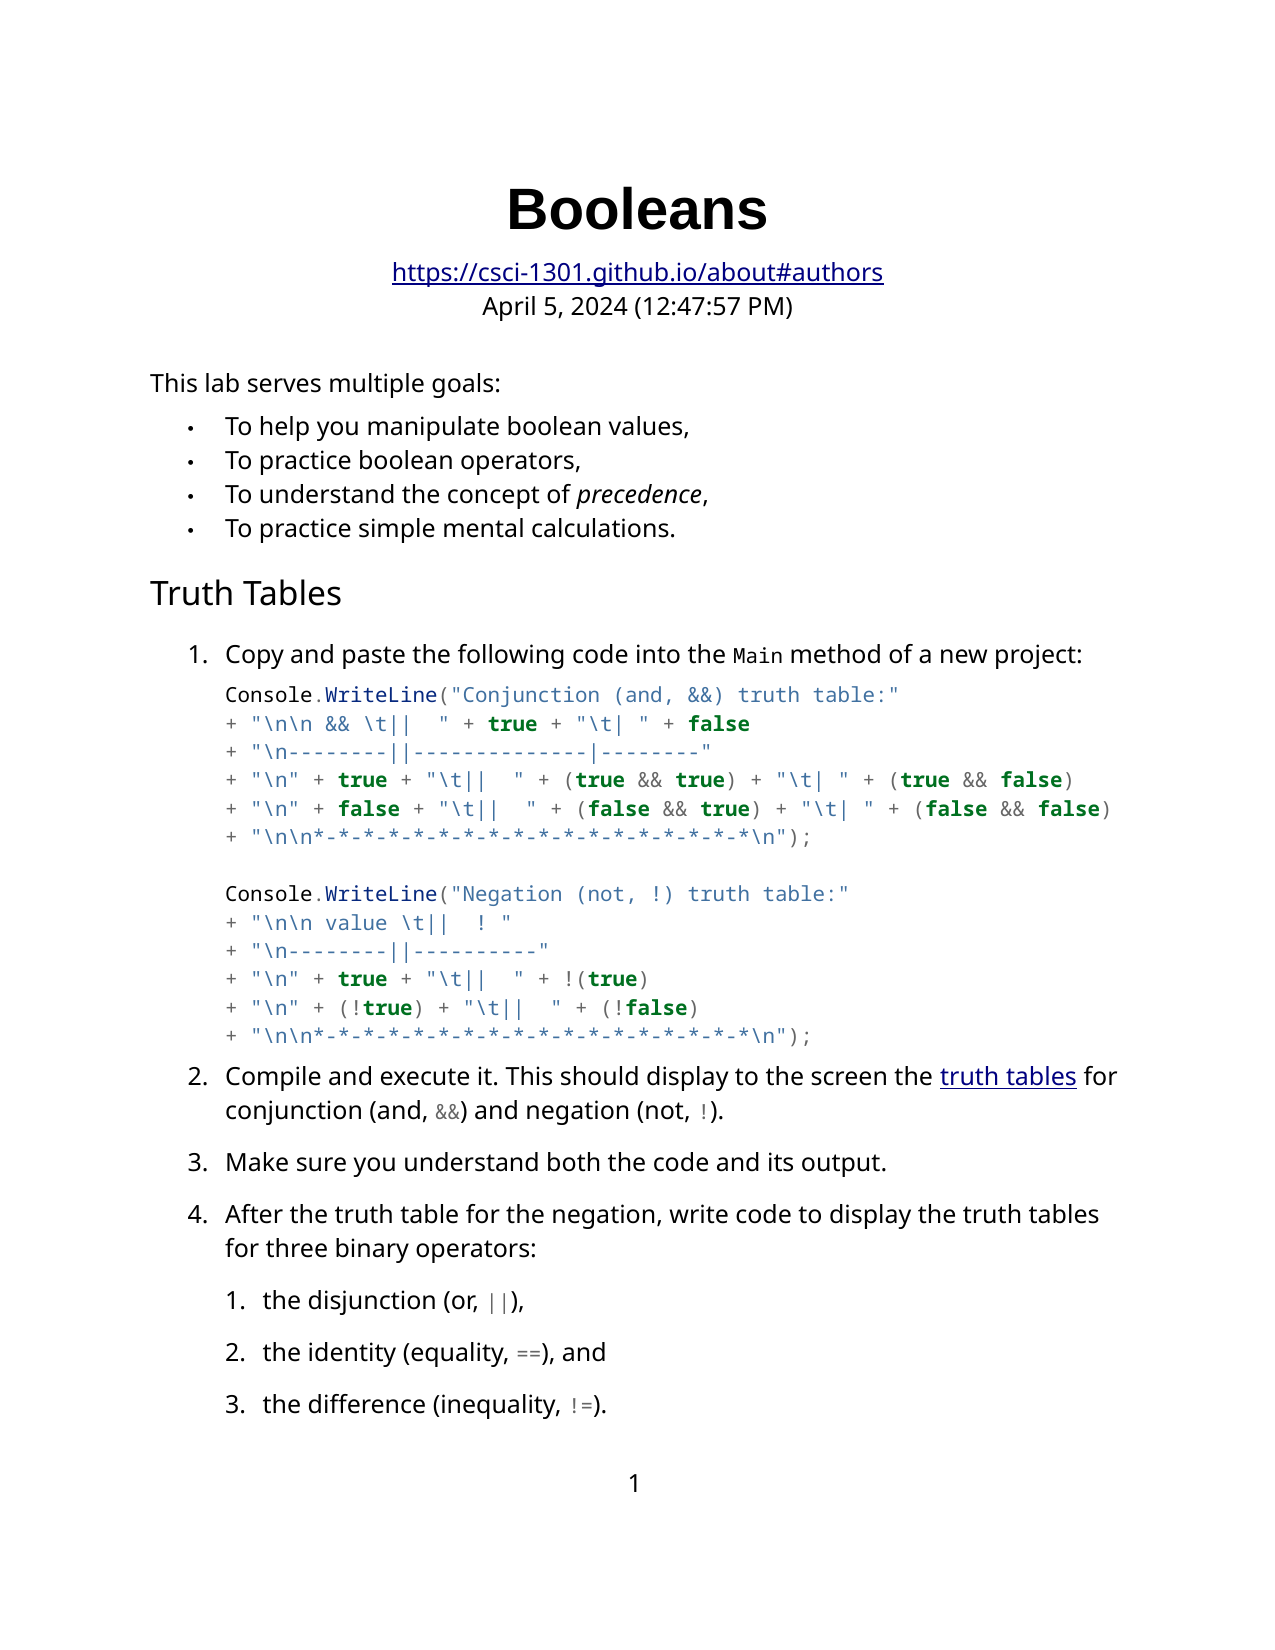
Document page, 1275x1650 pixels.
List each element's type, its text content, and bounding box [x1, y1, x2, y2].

list Make sure you understand both the code and its output. [187, 1145, 1125, 1179]
subtitle Truth Tables [150, 570, 1125, 616]
list the disjunction (or, ||), [225, 1283, 1125, 1317]
list Console.WriteLine("Negation (not, !) truth table:" [187, 879, 1125, 908]
list To practice simple mental calculations. [187, 511, 1125, 545]
list To practice boolean operators, [187, 443, 1125, 477]
list + "\n\n && \t|| " + true + "\t| " + false [187, 709, 1125, 737]
list To understand the concept of precedence, [187, 477, 1125, 511]
list + "\n\n*-*-*-*-*-*-*-*-*-*-*-*-*-*-*-*-*-*\n"); [187, 822, 1125, 851]
text https://csci-1301.github.io/about#authors [150, 254, 1125, 289]
text April 5, 2024 (12:47:57 PM) [150, 289, 1125, 323]
text This lab serves multiple goals: [150, 366, 1125, 400]
list + "\n" + (!true) + "\t|| " + (!false) [187, 993, 1125, 1021]
list + "\n--------||----------" [187, 936, 1125, 964]
list the difference (inequality, !=). [225, 1387, 1125, 1421]
title Booleans [150, 175, 1125, 242]
list + "\n\n value \t|| ! " [187, 908, 1125, 936]
list To help you manipulate boolean values, [187, 409, 1125, 443]
list After the truth table for the negation, write code to display the truth tables for three binary operators: [187, 1197, 1125, 1265]
list Console.WriteLine("Conjunction (and, &&) truth table:" [187, 680, 1125, 709]
list the identity (equality, ==), and [225, 1335, 1125, 1369]
list + "\n" + false + "\t|| " + (false && true) + "\t| " + (false && false) [187, 794, 1125, 822]
list + "\n" + true + "\t|| " + (true && true) + "\t| " + (true && false) [187, 766, 1125, 794]
list + "\n\n*-*-*-*-*-*-*-*-*-*-*-*-*-*-*-*-*-*\n"); [187, 1021, 1125, 1050]
list + "\n--------||--------------|--------" [187, 737, 1125, 766]
list + "\n" + true + "\t|| " + !(true) [187, 964, 1125, 993]
list Copy and paste the following code into the Main method of a new project: [187, 637, 1125, 671]
list Compile and execute it. This should display to the screen the truth tables for conjunction (and, &&) and negation (not, !). [187, 1059, 1125, 1127]
